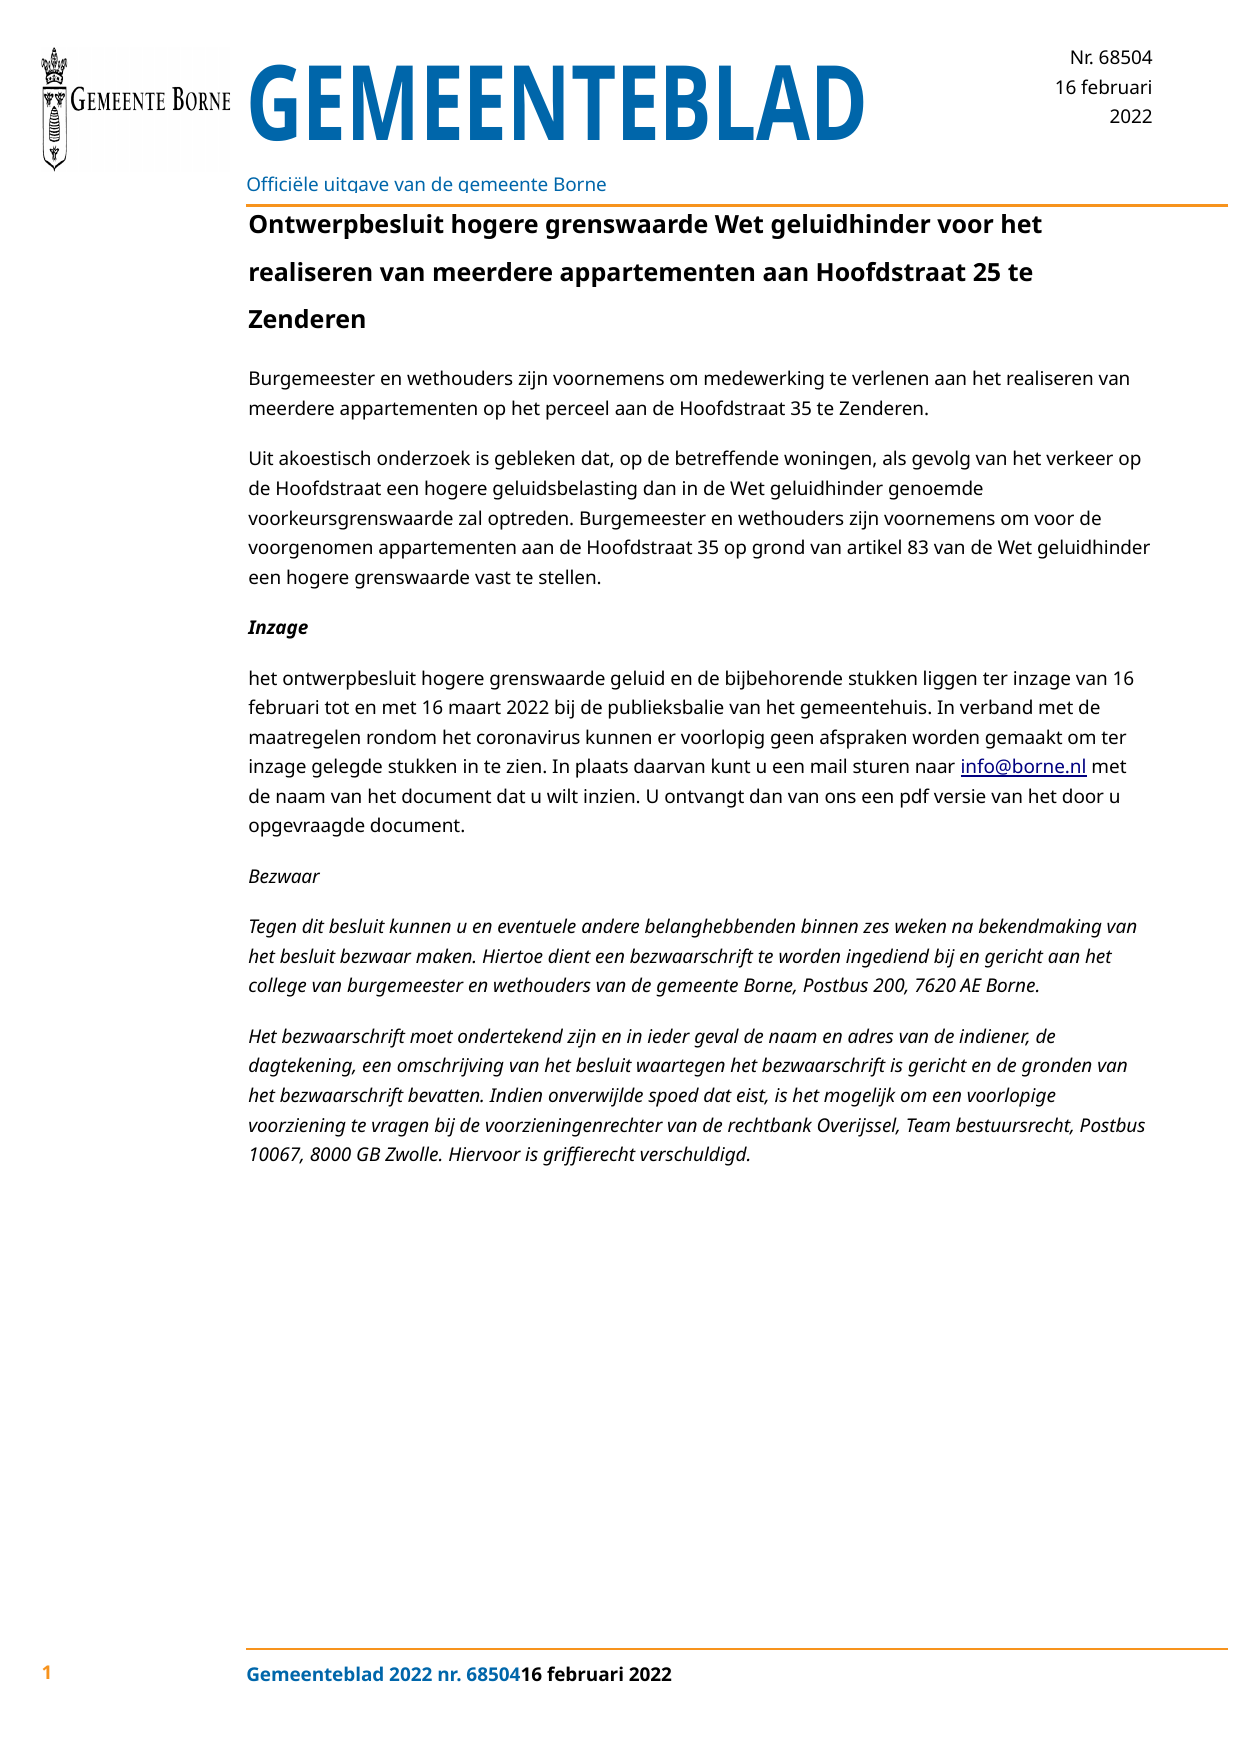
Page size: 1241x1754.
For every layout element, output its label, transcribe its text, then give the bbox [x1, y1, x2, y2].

text Tegen dit besluit kunnen u en eventuele andere belanghebbenden binnen zes weken na bekendmaking van het besluit bezwaar maken. Hiertoe dient een bezwaarschrift te worden ingediend bij en gericht aan het college van burgemeester en wethouders van de gemeente Borne, Postbus 200, 7620 AE Borne. [248, 913, 1152, 998]
text Uit akoestisch onderzoek is gebleken dat, op de betreffende woningen, als gevolg van het verkeer op de Hoofdstraat een hogere geluidsbelasting dan in de Wet geluidhinder genoemde voorkeursgrenswaarde zal optreden. Burgemeester en wethouders zijn voornemens om voor de voorgenomen appartementen aan de Hoofdstraat 35 op grond van artikel 83 van de Wet geluidhinder een hogere grenswaarde vast te stellen. [248, 446, 1152, 589]
picture [41, 47, 231, 172]
text het ontwerpbesluit hogere grenswaarde geluid en de bijbehorende stukken liggen ter inzage van 16 februari tot en met 16 maart 2022 bij de publieksbalie van het gemeentehuis. In verband met de maatregelen rondom het coronavirus kunnen er voorlopig geen afspraken worden gemaakt om ter inzage gelegde stukken in te zien. In plaats daarvan kunt u een mail sturen naar info@borne.nl met de naam van het document dat u wilt inzien. U ontvangt dan van ons een pdf versie van het door u opgevraagde document. [248, 665, 1152, 838]
text Bezwaar [248, 863, 1152, 889]
text Het bezwaarschrift moet ondertekend zijn en in ieder geval de naam en adres van de indiener, de dagtekening, een omschrijving van het besluit waartegen het bezwaarschrift is gericht en de gronden van het bezwaarschrift bevatten. Indien onverwijlde spoed dat eist, is het mogelijk om een voorlopige voorziening te vragen bij de voorzieningenrechter van de rechtbank Overijssel, Team bestuursrecht, Postbus 10067, 8000 GB Zwolle. Hiervoor is griffierecht verschuldigd. [248, 1023, 1152, 1167]
text Burgemeester en wethouders zijn voornemens om medewerking te verlenen aan het realiseren van meerdere appartementen op het perceel aan de Hoofdstraat 35 te Zenderen. [248, 366, 1152, 421]
text Ontwerpbesluit hogere grenswaarde Wet geluidhinder voor het realiseren van meerdere appartementen aan Hoofdstraat 25 te Zenderen [248, 207, 1152, 336]
text Inzage [248, 614, 1152, 640]
